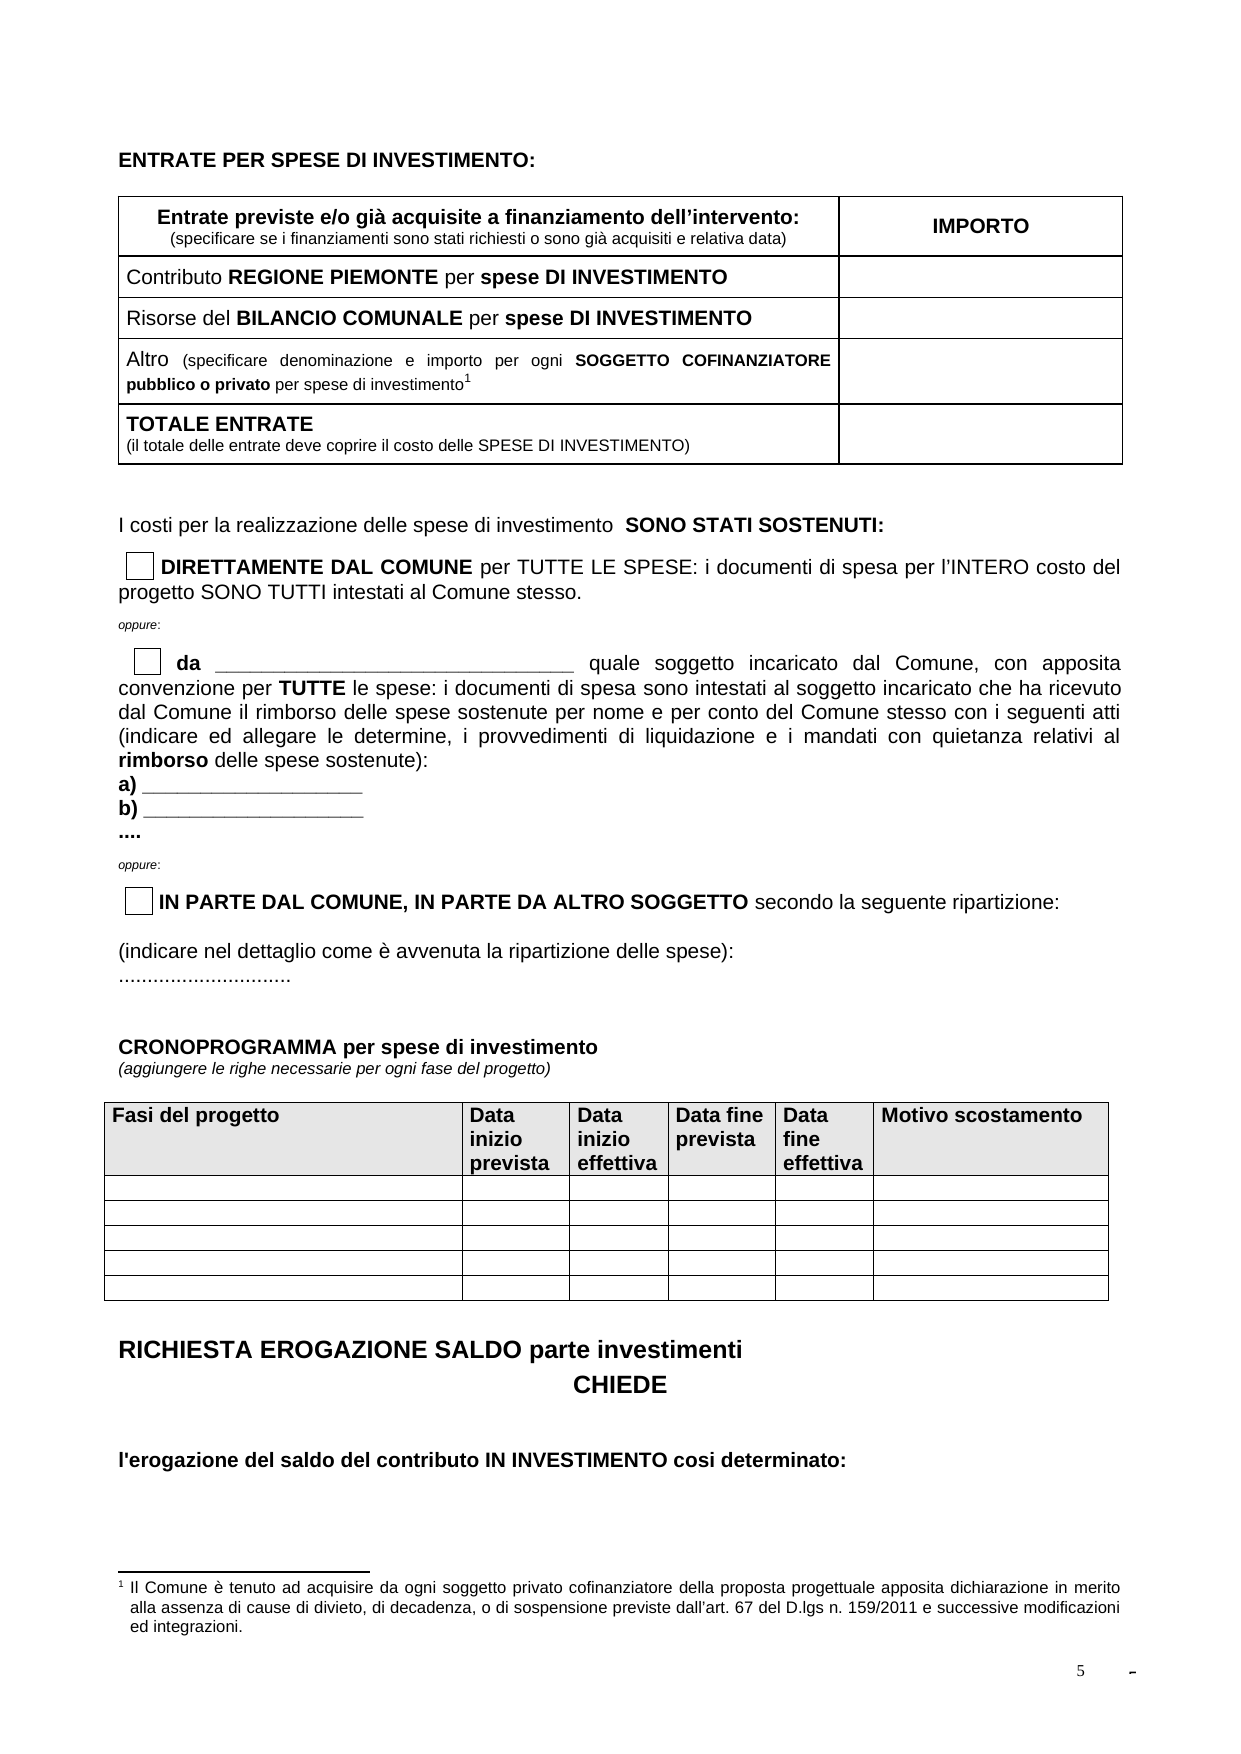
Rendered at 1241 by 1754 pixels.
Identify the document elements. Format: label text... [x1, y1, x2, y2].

table_cell [840, 339, 1122, 403]
table_cell [570, 1251, 668, 1275]
table_header IMPORTO [840, 197, 1122, 255]
table_cell [105, 1276, 462, 1300]
text da _______________________________ quale soggetto incaricato dal Comune, con apposita convenzione per TUTTE le spese: i documenti di spesa sono intestati al soggetto incaricato che ha ricevuto dal Comune il rimborso delle spese sostenute per nome e per conto del Comune stesso con i seguenti atti (indicare ed allegare le determine, i provvedimenti di liquidazione e i mandati con quietanza relativi al rimborso delle spese sostenute): [118, 647, 1122, 771]
table_cell [570, 1276, 668, 1300]
table_cell [669, 1251, 775, 1275]
table_cell [840, 298, 1122, 338]
table_cell [874, 1201, 1108, 1225]
table_cell [874, 1276, 1108, 1300]
table_cell [570, 1201, 668, 1225]
table_cell Altro (specificare denominazione e importo per ogni SOGGETTO COFINANZIATORE pubblico o privato per spese di investimento [119, 339, 838, 403]
table_cell [105, 1201, 462, 1225]
table_cell [776, 1176, 873, 1200]
text (indicare nel dettaglio come è avvenuta la ripartizione delle spese): [118, 939, 1122, 963]
table_cell [669, 1176, 775, 1200]
text l'erogazione del saldo del contributo IN INVESTIMENTO cosi determinato: [118, 1448, 1122, 1472]
text CRONOPROGRAMMA per spese di investimento [118, 1035, 1122, 1059]
table_cell TOTALE ENTRATE (il totale delle entrate deve coprire il costo delle SPESE DI INVESTIMENTO) [119, 405, 838, 463]
table_cell [776, 1226, 873, 1250]
table_cell [669, 1226, 775, 1250]
table_cell [776, 1251, 873, 1275]
text oppure: [118, 618, 1122, 632]
table_cell [874, 1176, 1108, 1200]
table_cell [840, 405, 1122, 463]
table_cell [570, 1226, 668, 1250]
table_cell [463, 1276, 569, 1300]
table_cell [105, 1251, 462, 1275]
table_header Fasi del progetto [105, 1103, 462, 1175]
table_cell [463, 1201, 569, 1225]
table_cell [105, 1176, 462, 1200]
text .... [118, 819, 1122, 843]
table_cell Contributo REGIONE PIEMONTE per spese DI INVESTIMENTO [119, 257, 838, 297]
text oppure: [118, 858, 1122, 872]
table_header Entrate previste e/o già acquisite a finanziamento dell’intervento: (specificare se i finanziamenti sono stati richiesti o sono già acquisiti e relativa data) [119, 197, 838, 255]
table_cell [463, 1176, 569, 1200]
table_header Data fine prevista [669, 1103, 775, 1175]
table_cell [776, 1276, 873, 1300]
table_cell [463, 1226, 569, 1250]
table_cell [776, 1201, 873, 1225]
text .............................. [118, 963, 1122, 987]
table_cell [463, 1251, 569, 1275]
table_cell [669, 1276, 775, 1300]
table_cell [874, 1226, 1108, 1250]
text (aggiungere le righe necessarie per ogni fase del progetto) [118, 1059, 1122, 1078]
table_header Data fine effettiva [776, 1103, 873, 1175]
table_cell Risorse del BILANCIO COMUNALE per spese DI INVESTIMENTO [119, 298, 838, 338]
text DIRETTAMENTE DAL COMUNE per TUTTE LE SPESE: i documenti di spesa per l’INTERO costo del progetto SONO TUTTI intestati al Comune stesso. [118, 551, 1122, 604]
table_cell [669, 1201, 775, 1225]
table_cell [874, 1251, 1108, 1275]
text IN PARTE DAL COMUNE, IN PARTE DA ALTRO SOGGETTO secondo la seguente ripartizione: [118, 886, 1122, 915]
table_cell [570, 1176, 668, 1200]
text RICHIESTA EROGAZIONE SALDO parte investimenti [118, 1335, 1122, 1364]
text CHIEDE [118, 1370, 1122, 1399]
table_header Data inizio prevista [463, 1103, 569, 1175]
text a) ___________________ [118, 771, 1122, 795]
text I costi per la realizzazione delle spese di investimento SONO STATI SOSTENUTI: [118, 513, 1122, 537]
table_cell [840, 257, 1122, 297]
table_header Data inizio effettiva [570, 1103, 668, 1175]
text b) ___________________ [118, 795, 1122, 819]
table_cell [105, 1226, 462, 1250]
table_header Motivo scostamento [874, 1103, 1108, 1175]
text ENTRATE PER SPESE DI INVESTIMENTO: [118, 148, 1122, 172]
